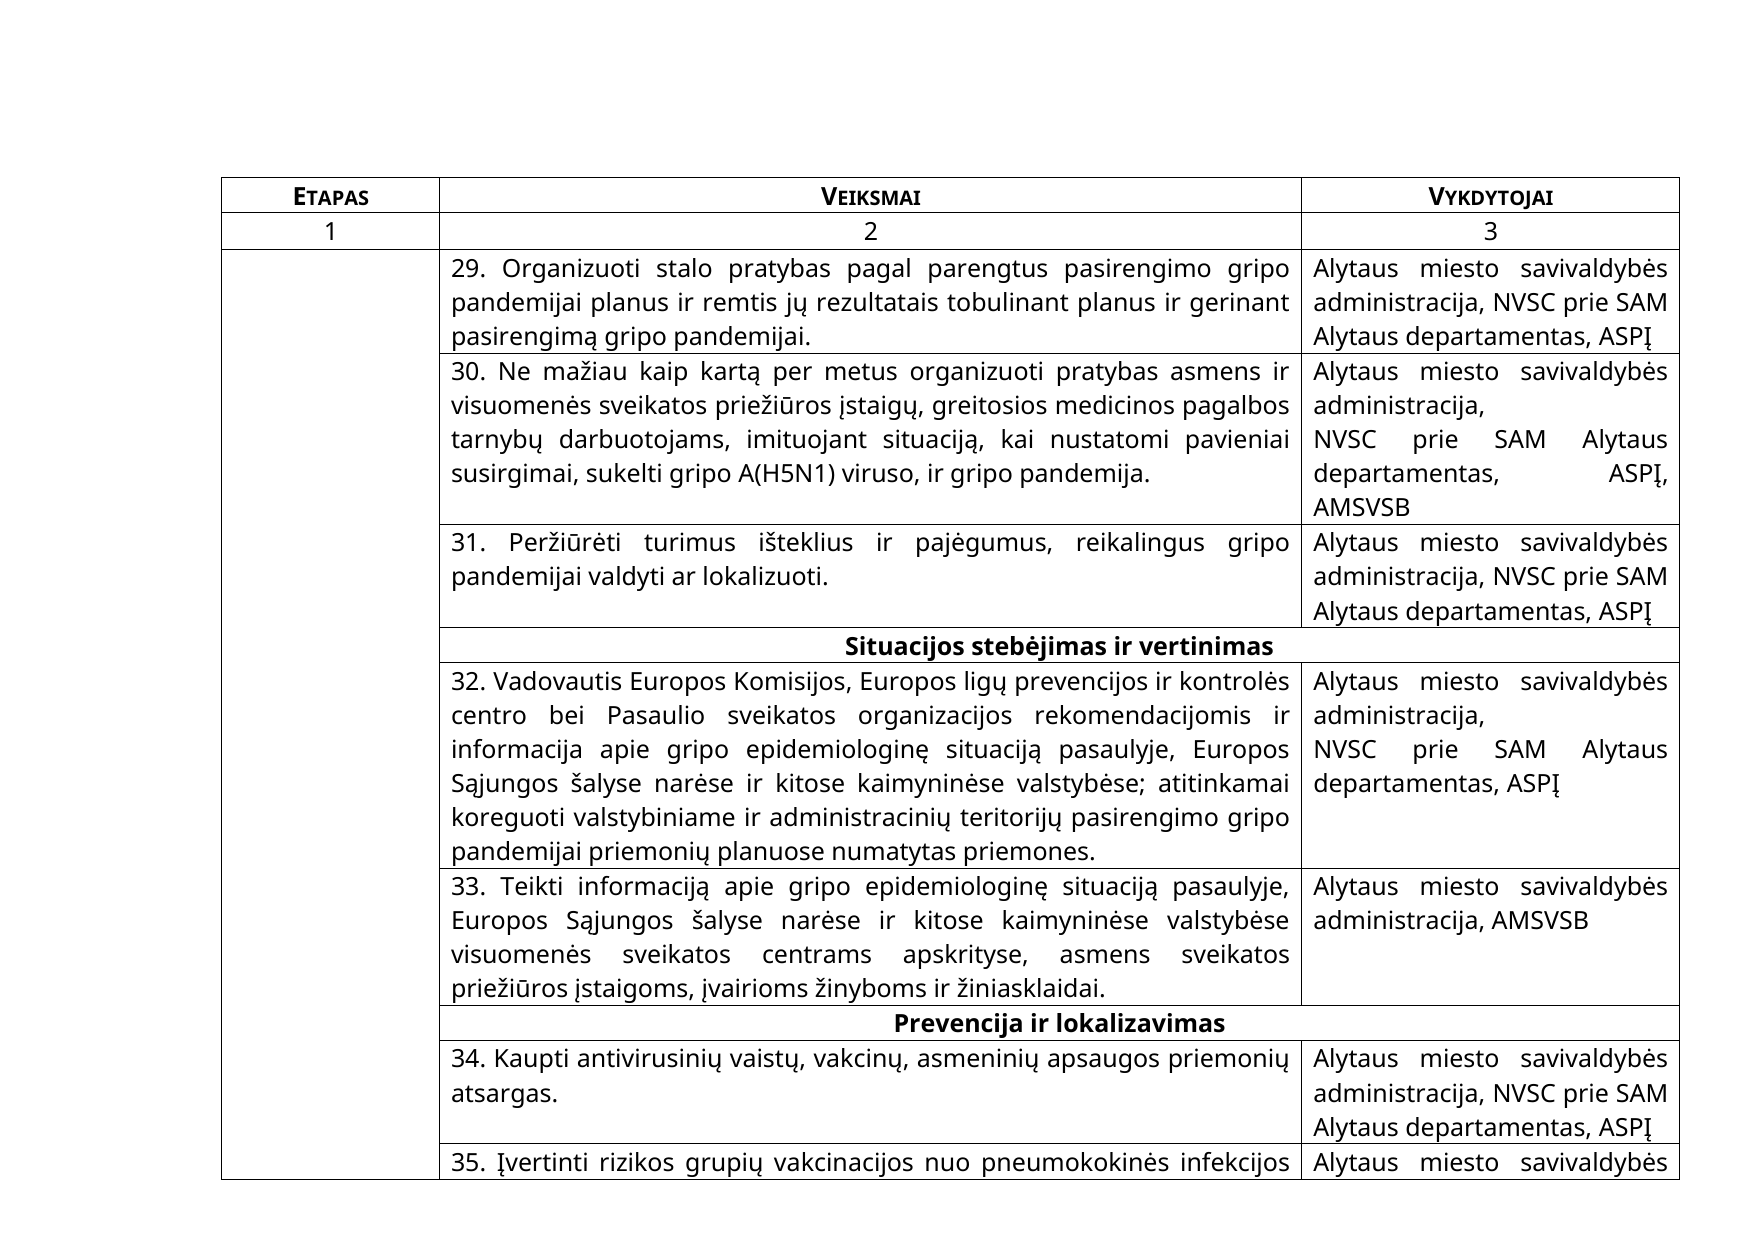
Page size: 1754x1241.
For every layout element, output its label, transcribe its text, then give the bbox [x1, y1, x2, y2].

table_cell 29. Organizuoti stalo pratybas pagal parengtus pasirengimo gripo pandemijai planus ir remtis jų rezultatais tobulinant planus ir gerinant pasirengimą gripo pandemijai. [440, 250, 1301, 353]
table_cell Alytaus miesto savivaldybės administracija, NVSC prie SAM Alytaus departamentas, ASPĮ [1302, 250, 1679, 353]
table_cell Alytaus miesto savivaldybės administracija, AMSVSB [1302, 869, 1679, 1005]
table_header Etapas [222, 178, 439, 212]
table_cell 31. Peržiūrėti turimus išteklius ir pajėgumus, reikalingus gripo pandemijai valdyti ar lokalizuoti. [440, 525, 1301, 627]
table_cell Alytaus miesto savivaldybės administracija, NVSC prie SAM Alytaus departamentas, ASPĮ, AMSVSB [1302, 354, 1679, 524]
table_cell Alytaus miesto savivaldybės administracija, NVSC prie SAM Alytaus departamentas, ASPĮ [1302, 1041, 1679, 1143]
table_cell 3 [1302, 213, 1679, 249]
table_cell 32. Vadovautis Europos Komisijos, Europos ligų prevencijos ir kontrolės centro bei Pasaulio sveikatos organizacijos rekomendacijomis ir informacija apie gripo epidemiologinę situaciją pasaulyje, Europos Sąjungos šalyse narėse ir kitose kaimyninėse valstybėse; atitinkamai koreguoti valstybiniame ir administracinių teritorijų pasirengimo gripo pandemijai priemonių planuose numatytas priemones. [440, 663, 1301, 868]
table_cell Alytaus miesto savivaldybės administracija, NVSC prie SAM Alytaus departamentas, ASPĮ [1302, 525, 1679, 627]
table_cell 34. Kaupti antivirusinių vaistų, vakcinų, asmeninių apsaugos priemonių atsargas. [440, 1041, 1301, 1143]
table_cell [222, 250, 439, 1178]
table_cell 1 [222, 213, 439, 249]
table_cell 30. Ne mažiau kaip kartą per metus organizuoti pratybas asmens ir visuomenės sveikatos priežiūros įstaigų, greitosios medicinos pagalbos tarnybų darbuotojams, imituojant situaciją, kai nustatomi pavieniai susirgimai, sukelti gripo A(H5N1) viruso, ir gripo pandemija. [440, 354, 1301, 524]
table_cell Situacijos stebėjimas ir vertinimas [440, 628, 1679, 662]
table_cell 2 [440, 213, 1301, 249]
table_cell Alytaus miesto savivaldybės [1302, 1144, 1679, 1178]
table_cell 33. Teikti informaciją apie gripo epidemiologinę situaciją pasaulyje, Europos Sąjungos šalyse narėse ir kitose kaimyninėse valstybėse visuomenės sveikatos centrams apskrityse, asmens sveikatos priežiūros įstaigoms, įvairioms žinyboms ir žiniasklaidai. [440, 869, 1301, 1005]
table_cell 35. Įvertinti rizikos grupių vakcinacijos nuo pneumokokinės infekcijos [440, 1144, 1301, 1178]
table_header Veiksmai [440, 178, 1301, 212]
table_header Vykdytojai [1302, 178, 1679, 212]
table_cell Prevencija ir lokalizavimas [440, 1006, 1679, 1040]
table_cell Alytaus miesto savivaldybės administracija, NVSC prie SAM Alytaus departamentas, ASPĮ [1302, 663, 1679, 868]
